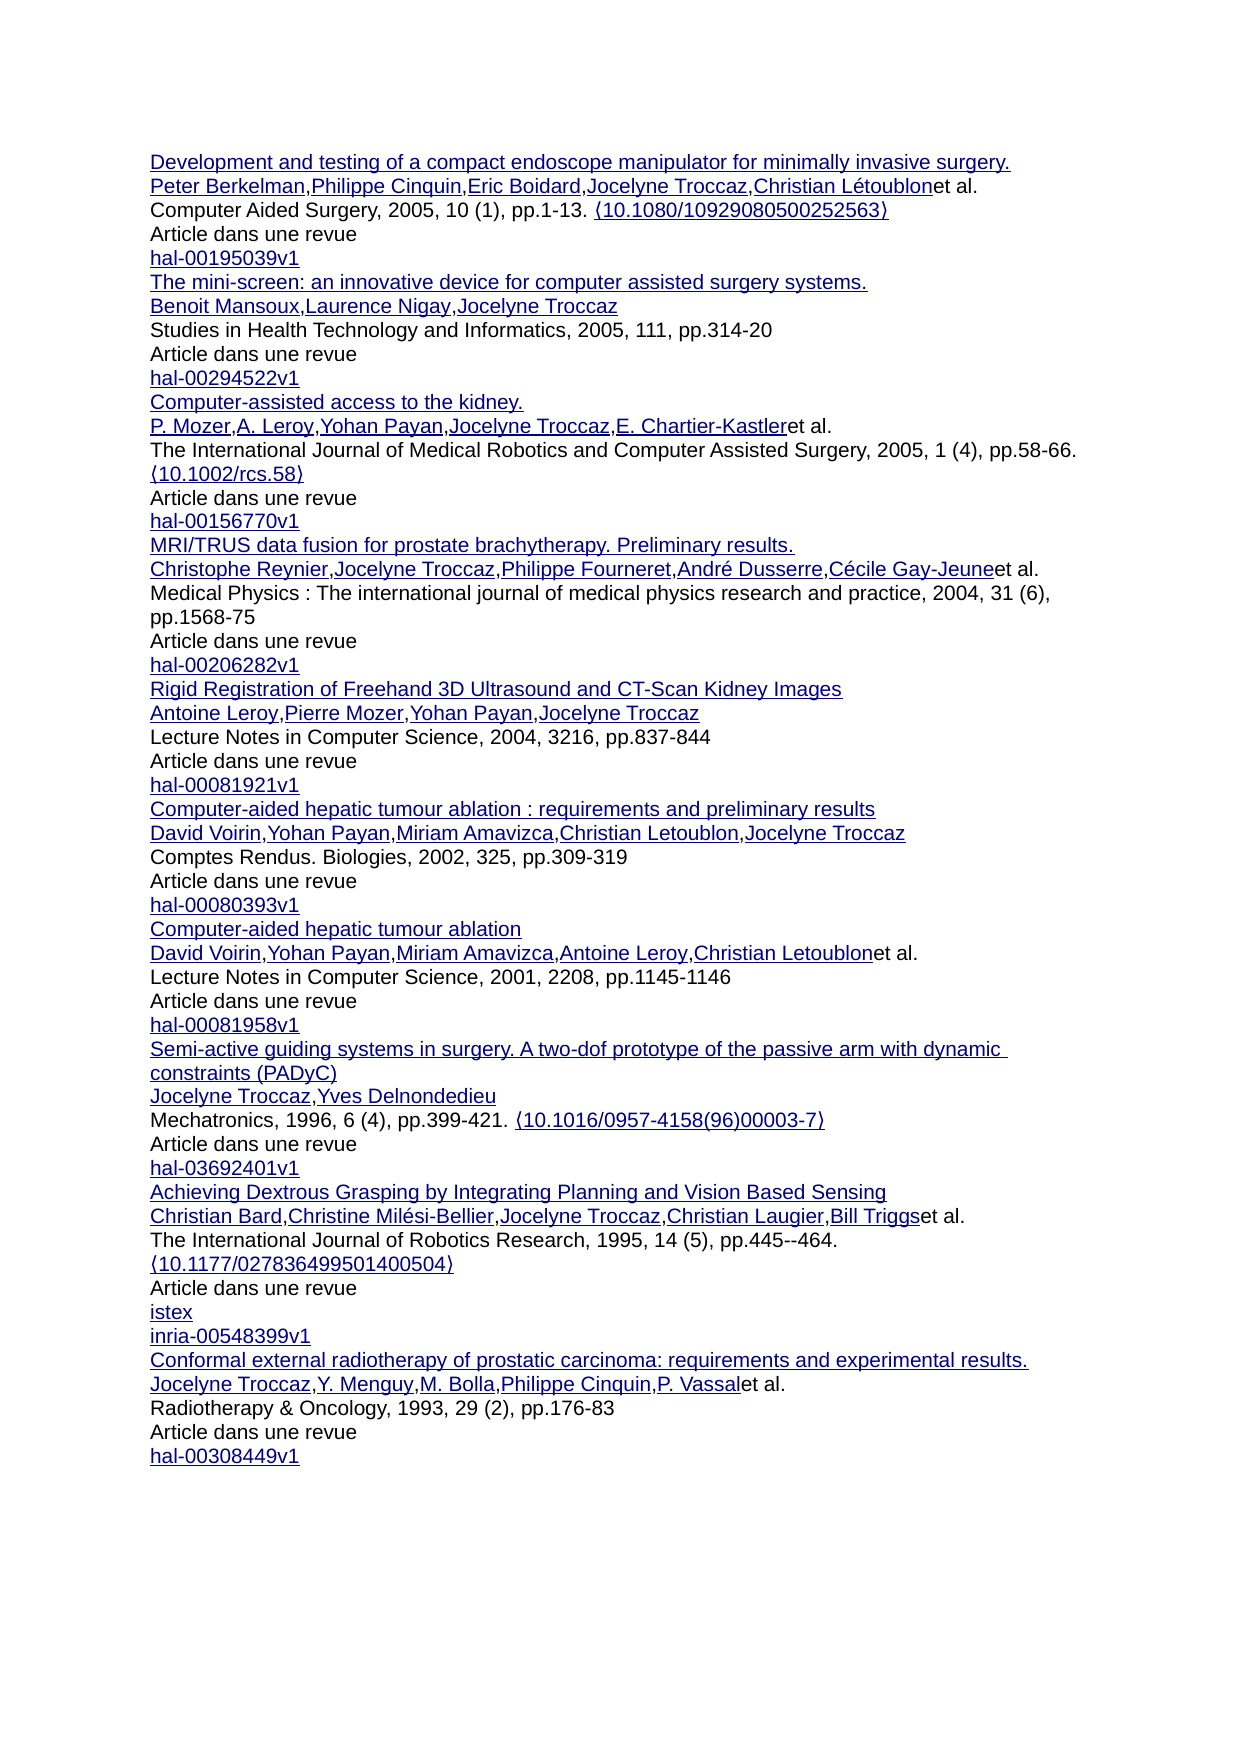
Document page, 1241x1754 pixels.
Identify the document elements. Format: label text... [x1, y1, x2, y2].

table_cell The mini-screen: an innovative device for computer assisted surgery systems. Benoit Mansoux,Laurence Nigay,Jocelyne Troccaz Studies in Health Technology and Informatics, 2005, 111, pp.314-20 Article dans une revue hal-00294522v1 [150, 270, 1090, 389]
table_cell MRI/TRUS data fusion for prostate brachytherapy. Preliminary results. Christophe Reynier,Jocelyne Troccaz,Philippe Fourneret,André Dusserre,Cécile Gay-Jeuneet al. Medical Physics : The international journal of medical physics research and practice, 2004, 31 (6), pp.1568-75 Article dans une revue hal-00206282v1 [150, 533, 1090, 677]
table_cell Achieving Dextrous Grasping by Integrating Planning and Vision Based Sensing Christian Bard,Christine Milési-Bellier,Jocelyne Troccaz,Christian Laugier,Bill Triggset al. The International Journal of Robotics Research, 1995, 14 (5), pp.445--464. ⟨10.1177/027836499501400504⟩ Article dans une revue istex inria-00548399v1 [150, 1180, 1090, 1348]
table_cell Computer-aided hepatic tumour ablation David Voirin,Yohan Payan,Miriam Amavizca,Antoine Leroy,Christian Letoublonet al. Lecture Notes in Computer Science, 2001, 2208, pp.1145-1146 Article dans une revue hal-00081958v1 [150, 917, 1090, 1036]
table_cell Computer-assisted access to the kidney. P. Mozer,A. Leroy,Yohan Payan,Jocelyne Troccaz,E. Chartier-Kastleret al. The International Journal of Medical Robotics and Computer Assisted Surgery, 2005, 1 (4), pp.58-66. ⟨10.1002/rcs.58⟩ Article dans une revue hal-00156770v1 [150, 390, 1090, 533]
table_cell Semi-active guiding systems in surgery. A two-dof prototype of the passive arm with dynamic constraints (PADyC) Jocelyne Troccaz,Yves Delnondedieu Mechatronics, 1996, 6 (4), pp.399-421. ⟨10.1016/0957-4158(96)00003-7⟩ Article dans une revue hal-03692401v1 [150, 1036, 1090, 1180]
table_cell Computer-aided hepatic tumour ablation : requirements and preliminary results David Voirin,Yohan Payan,Miriam Amavizca,Christian Letoublon,Jocelyne Troccaz Comptes Rendus. Biologies, 2002, 325, pp.309-319 Article dans une revue hal-00080393v1 [150, 797, 1090, 917]
table_cell Development and testing of a compact endoscope manipulator for minimally invasive surgery. Peter Berkelman,Philippe Cinquin,Eric Boidard,Jocelyne Troccaz,Christian Létoublonet al. Computer Aided Surgery, 2005, 10 (1), pp.1-13. ⟨10.1080/10929080500252563⟩ Article dans une revue hal-00195039v1 [150, 150, 1090, 270]
table_cell Rigid Registration of Freehand 3D Ultrasound and CT-Scan Kidney Images Antoine Leroy,Pierre Mozer,Yohan Payan,Jocelyne Troccaz Lecture Notes in Computer Science, 2004, 3216, pp.837-844 Article dans une revue hal-00081921v1 [150, 677, 1090, 797]
table_cell Conformal external radiotherapy of prostatic carcinoma: requirements and experimental results. Jocelyne Troccaz,Y. Menguy,M. Bolla,Philippe Cinquin,P. Vassalet al. Radiotherapy & Oncology, 1993, 29 (2), pp.176-83 Article dans une revue hal-00308449v1 [150, 1348, 1090, 1468]
